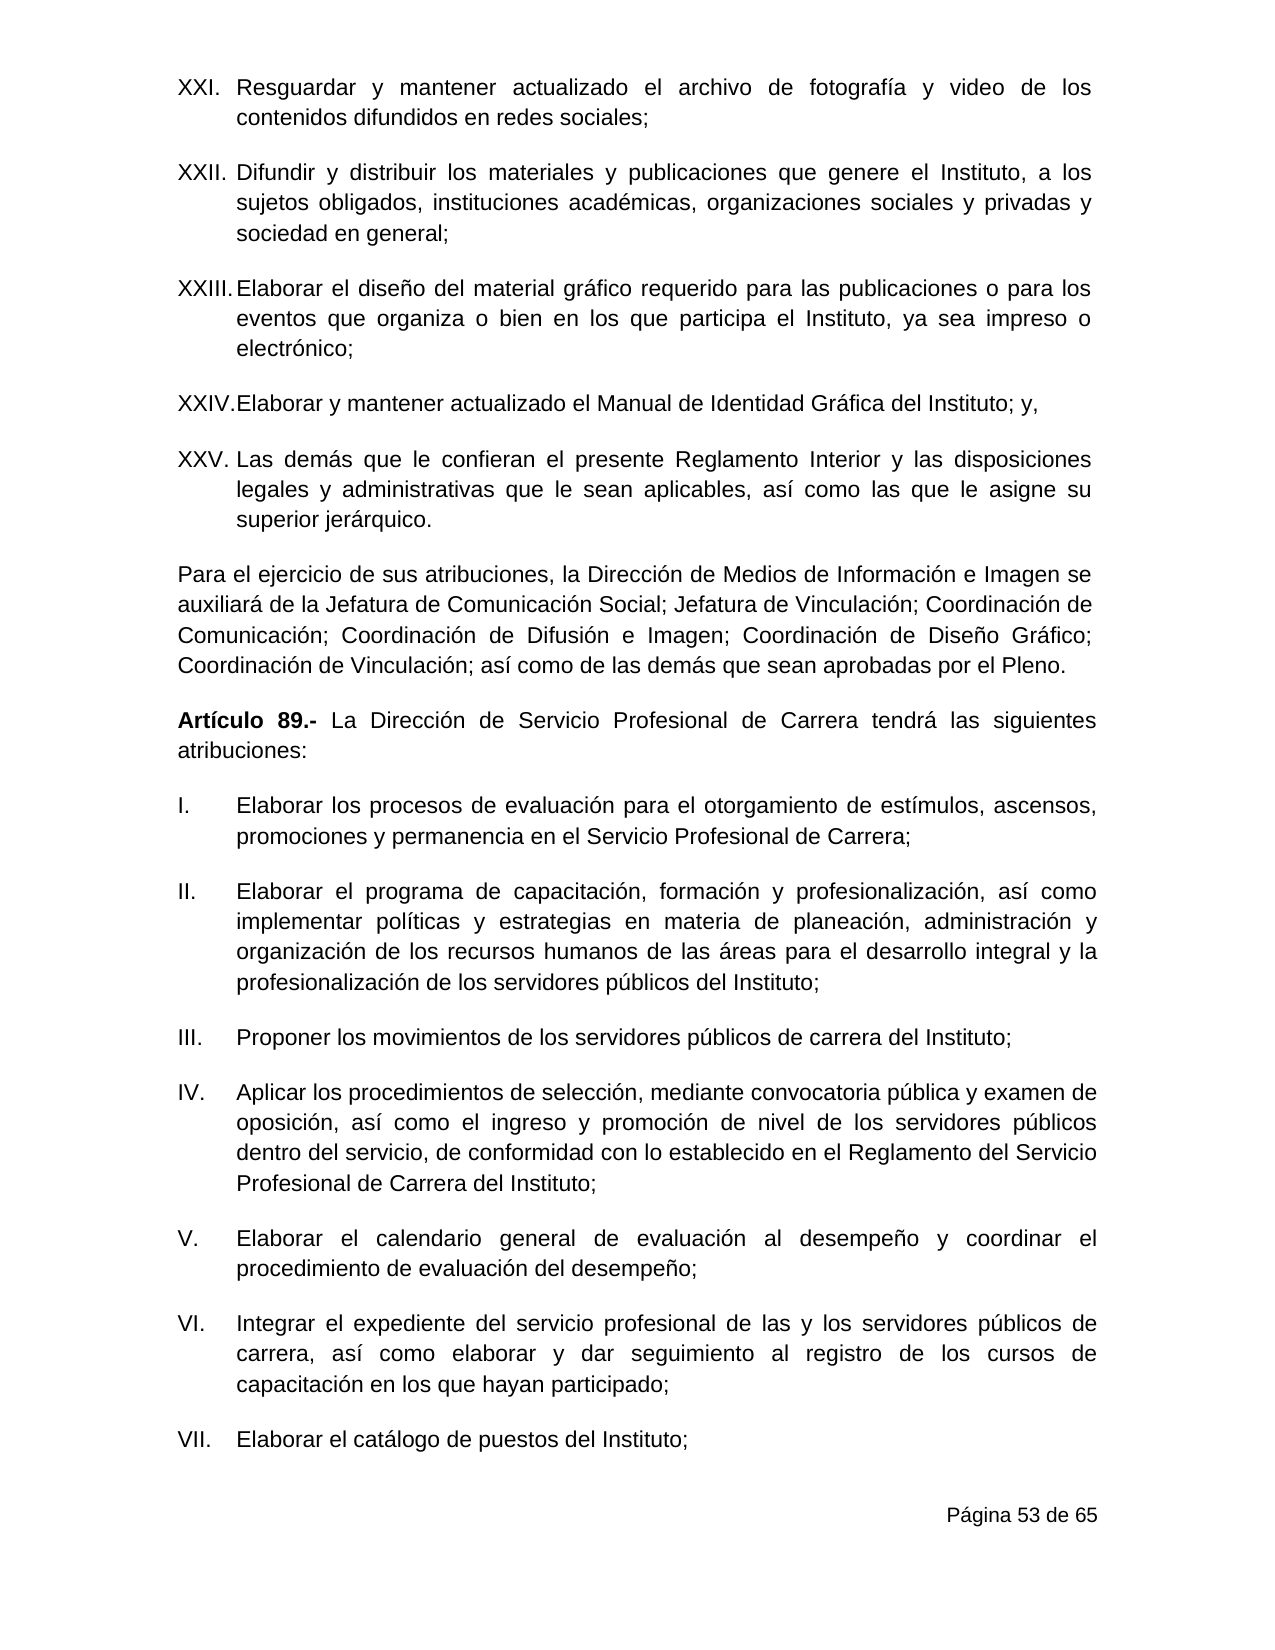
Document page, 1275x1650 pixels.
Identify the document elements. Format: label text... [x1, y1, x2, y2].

list Las demás que le confieran el presente Reglamento Interior y las disposiciones legales y administrativas que le sean aplicables, así como las que le asigne su superior jerárquico. [177, 446, 1093, 532]
list Difundir y distribuir los materiales y publicaciones que genere el Instituto, a los sujetos obligados, instituciones académicas, organizaciones sociales y privadas y sociedad en general; [177, 159, 1093, 246]
list Integrar el expediente del servicio profesional de las y los servidores públicos de carrera, así como elaborar y dar seguimiento al registro de los cursos de capacitación en los que hayan participado; [177, 1310, 1098, 1397]
list Elaborar y mantener actualizado el Manual de Identidad Gráfica del Instituto; y, [177, 390, 1093, 417]
list Elaborar el calendario general de evaluación al desempeño y coordinar el procedimiento de evaluación del desempeño; [177, 1225, 1098, 1281]
list Aplicar los procedimientos de selección, mediante convocatoria pública y examen de oposición, así como el ingreso y promoción de nivel de los servidores públicos dentro del servicio, de conformidad con lo establecido en el Reglamento del Servicio Profesional de Carrera del Instituto; [177, 1079, 1098, 1196]
list Resguardar y mantener actualizado el archivo de fotografía y video de los contenidos difundidos en redes sociales; [177, 74, 1093, 130]
text Para el ejercicio de sus atribuciones, la Dirección de Medios de Información e Imagen se auxiliará de la Jefatura de Comunicación Social; Jefatura de Vinculación; Coordinación de Comunicación; Coordinación de Difusión e Imagen; Coordinación de Diseño Gráfico; Coordinación de Vinculación; así como de las demás que sean aprobadas por el Pleno. [177, 561, 1093, 678]
list Elaborar los procesos de evaluación para el otorgamiento de estímulos, ascensos, promociones y permanencia en el Servicio Profesional de Carrera; [177, 792, 1098, 849]
list Proponer los movimientos de los servidores públicos de carrera del Instituto; [177, 1024, 1098, 1050]
list Elaborar el programa de capacitación, formación y profesionalización, así como implementar políticas y estrategias en materia de planeación, administración y organización de los recursos humanos de las áreas para el desarrollo integral y la profesionalización de los servidores públicos del Instituto; [177, 878, 1098, 995]
text Artículo 89.- La Dirección de Servicio Profesional de Carrera tendrá las siguientes atribuciones: [177, 707, 1098, 764]
list Elaborar el catálogo de puestos del Instituto; [177, 1426, 1098, 1452]
list Elaborar el diseño del material gráfico requerido para las publicaciones o para los eventos que organiza o bien en los que participa el Instituto, ya sea impreso o electrónico; [177, 275, 1093, 362]
